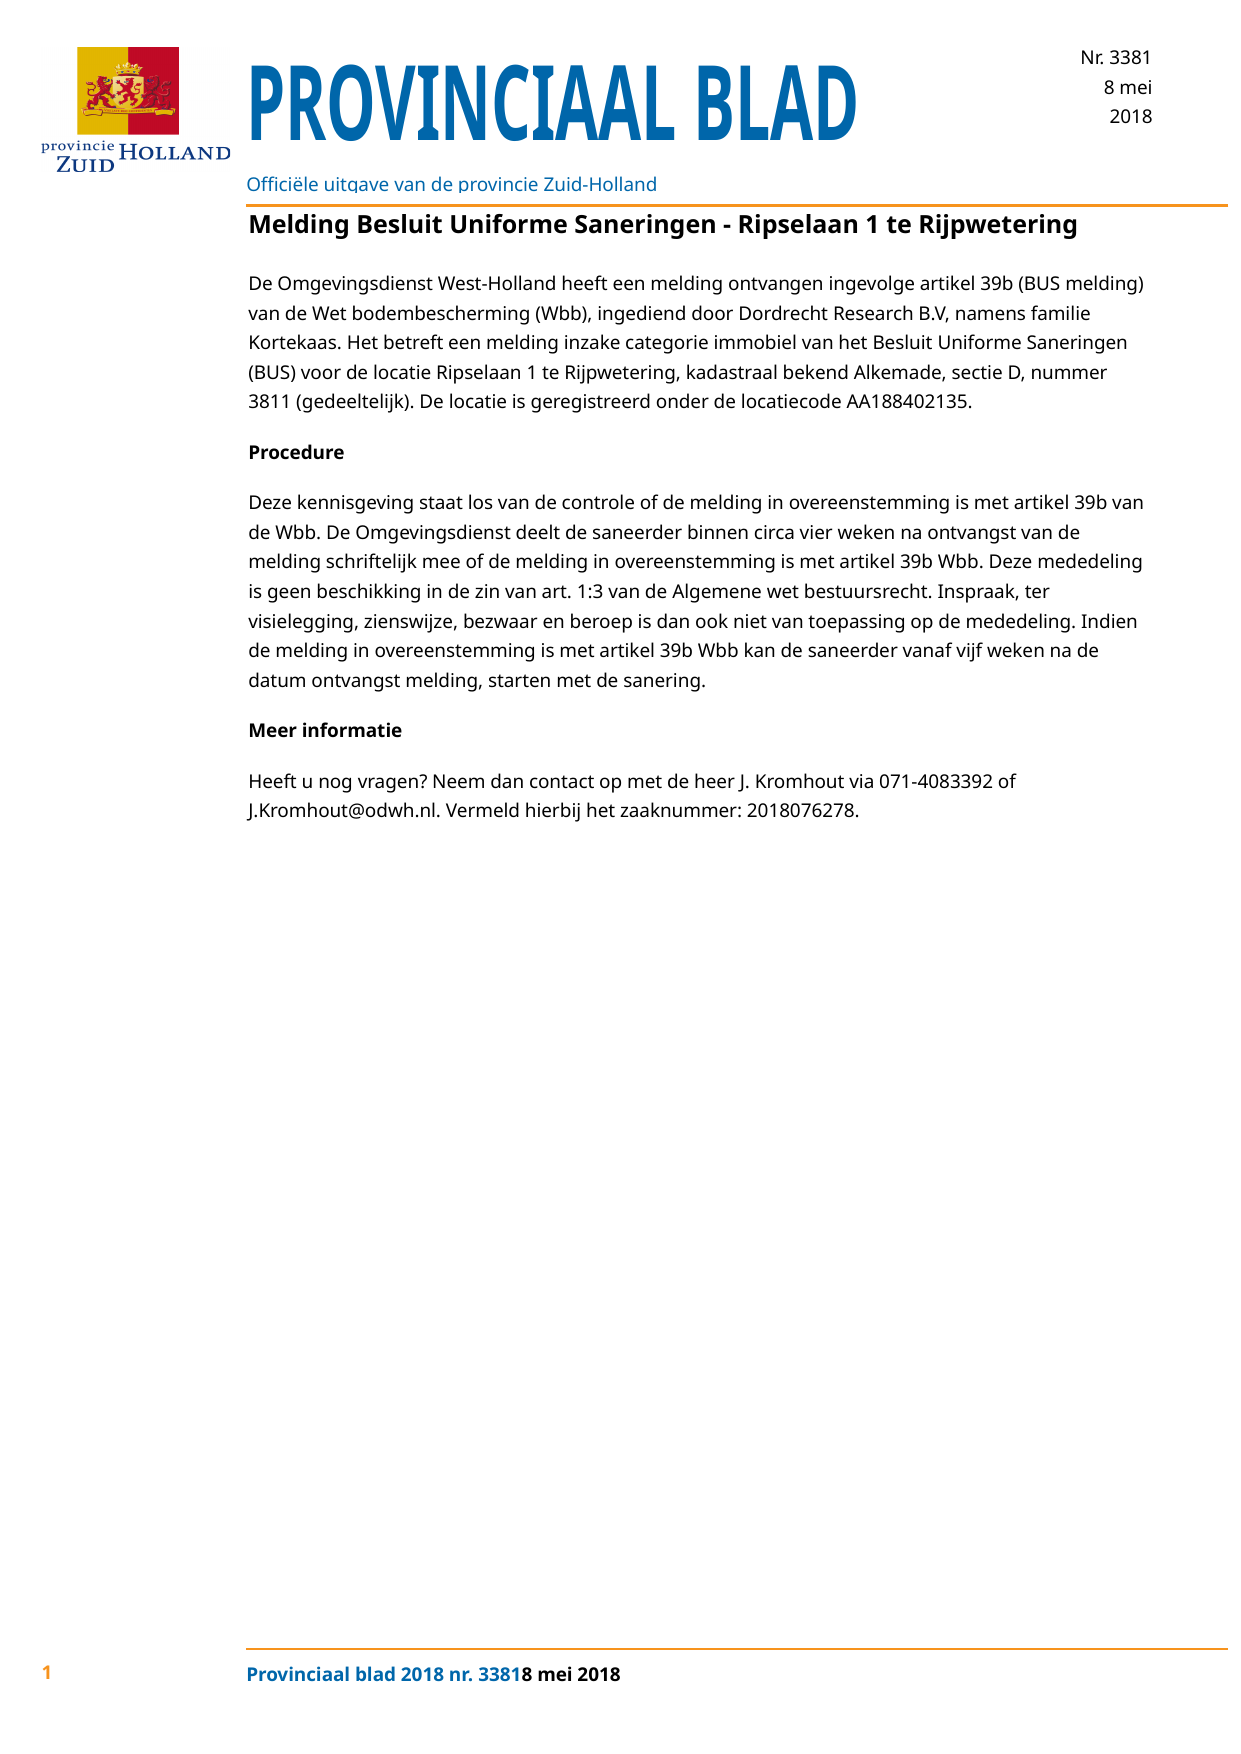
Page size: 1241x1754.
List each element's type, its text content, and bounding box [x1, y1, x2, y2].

text Procedure [248, 439, 1152, 465]
text Heeft u nog vragen? Neem dan contact op met de heer J. Kromhout via 071-4083392 of J.Kromhout@odwh.nl. Vermeld hierbij het zaaknummer: 2018076278. [248, 768, 1152, 823]
text Meer informatie [248, 717, 1152, 743]
text Melding Besluit Uniforme Saneringen - Ripselaan 1 te Rijpwetering [248, 207, 1152, 241]
text De Omgevingsdienst West-Holland heeft een melding ontvangen ingevolge artikel 39b (BUS melding) van de Wet bodembescherming (Wbb), ingediend door Dordrecht Research B.V, namens familie Kortekaas. Het betreft een melding inzake categorie immobiel van het Besluit Uniforme Saneringen (BUS) voor de locatie Ripselaan 1 te Rijpwetering, kadastraal bekend Alkemade, sectie D, nummer 3811 (gedeeltelijk). De locatie is geregistreerd onder de locatiecode AA188402135. [248, 270, 1152, 414]
picture [41, 47, 231, 172]
text Deze kennisgeving staat los van de controle of de melding in overeenstemming is met artikel 39b van de Wbb. De Omgevingsdienst deelt de saneerder binnen circa vier weken na ontvangst van de melding schriftelijk mee of de melding in overeenstemming is met artikel 39b Wbb. Deze mededeling is geen beschikking in de zin van art. 1:3 van de Algemene wet bestuursrecht. Inspraak, ter visielegging, zienswijze, bezwaar en beroep is dan ook niet van toepassing op de mededeling. Indien de melding in overeenstemming is met artikel 39b Wbb kan de saneerder vanaf vijf weken na de datum ontvangst melding, starten met de sanering. [248, 489, 1152, 693]
